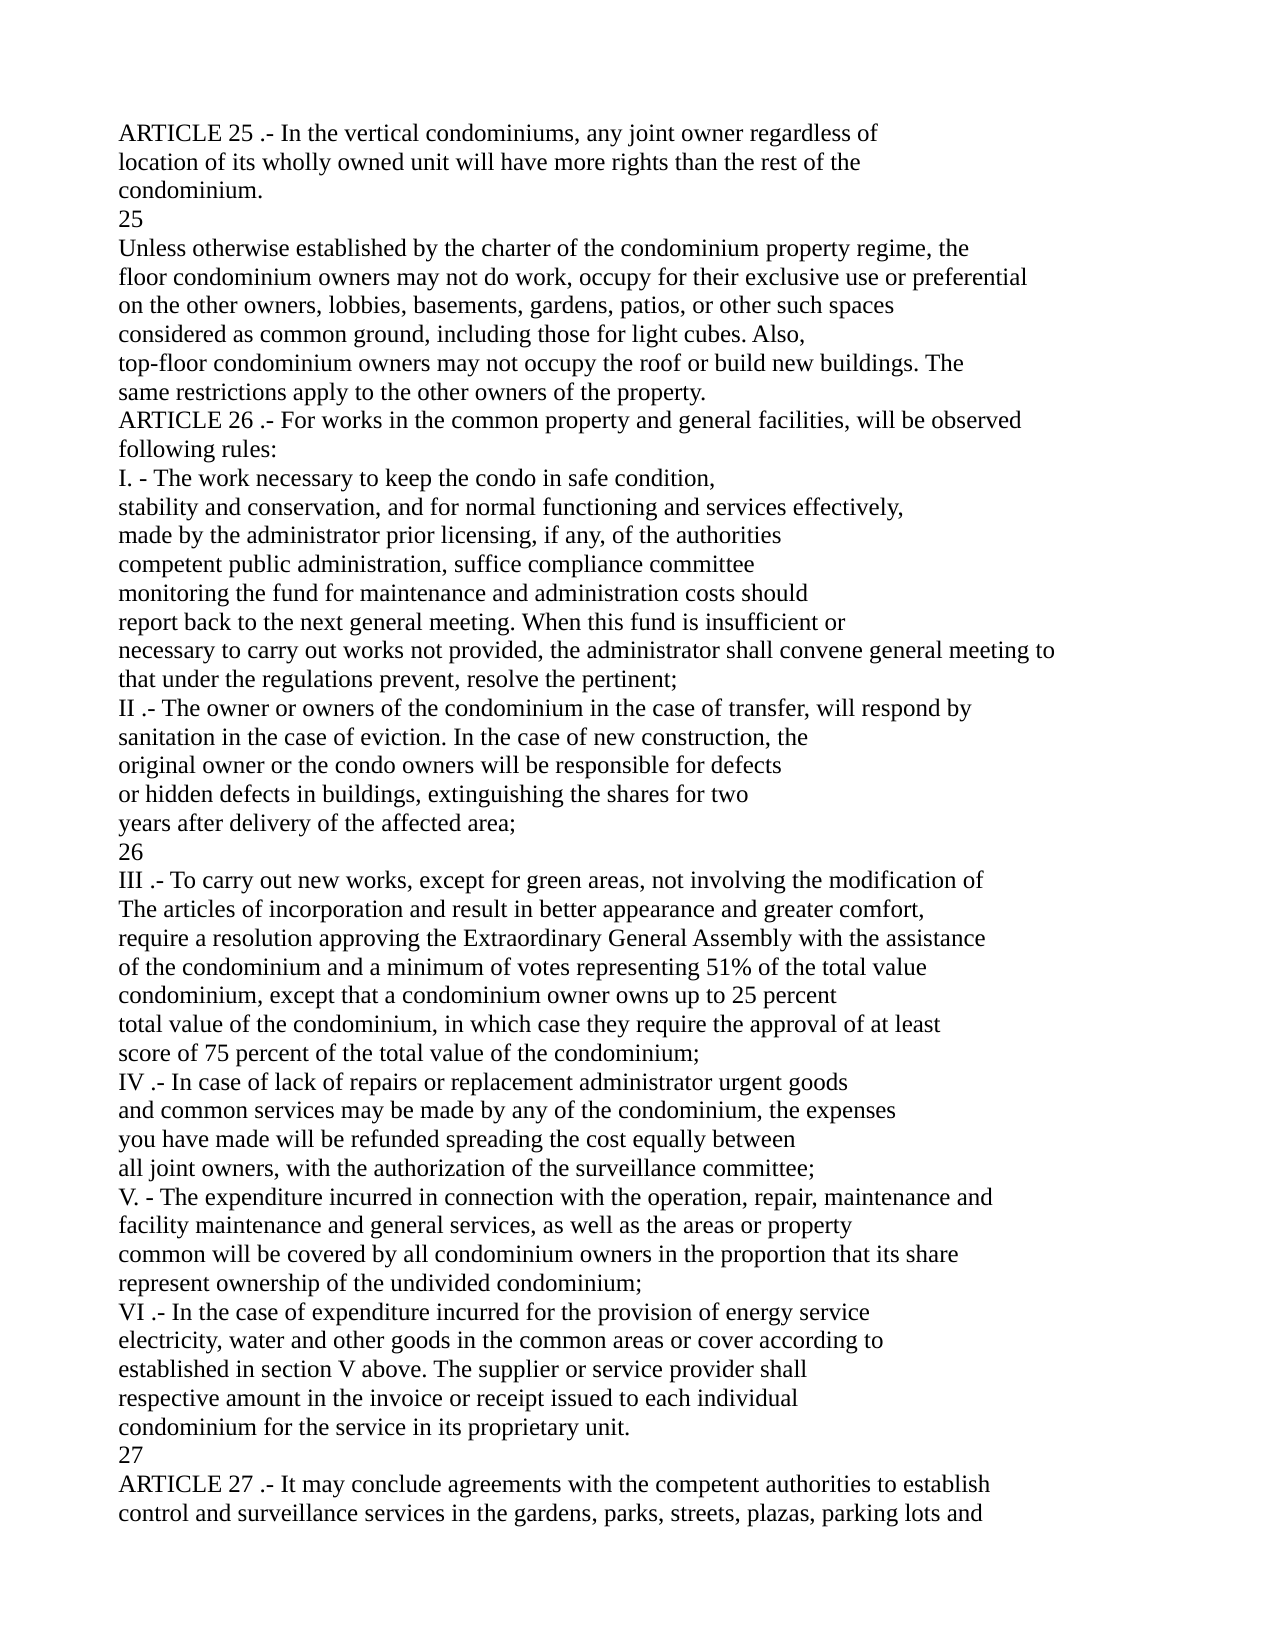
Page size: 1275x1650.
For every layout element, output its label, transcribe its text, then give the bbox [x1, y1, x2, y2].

text ARTICLE 25 .- In the vertical condominiums, any joint owner regardless of location of its wholly owned unit will have more rights than the rest of the condominium. 25 Unless otherwise established by the charter of the condominium property regime, the floor condominium owners may not do work, occupy for their exclusive use or preferential on the other owners, lobbies, basements, gardens, patios, or other such spaces considered as common ground, including those for light cubes. Also, top-floor condominium owners may not occupy the roof or build new buildings. The same restrictions apply to the other owners of the property. ARTICLE 26 .- For works in the common property and general facilities, will be observed following rules: I. - The work necessary to keep the condo in safe condition, stability and conservation, and for normal functioning and services effectively, made by the administrator prior licensing, if any, of the authorities competent public administration, suffice compliance committee monitoring the fund for maintenance and administration costs should report back to the next general meeting. When this fund is insufficient or necessary to carry out works not provided, the administrator shall convene general meeting to that under the regulations prevent, resolve the pertinent; II .- The owner or owners of the condominium in the case of transfer, will respond by sanitation in the case of eviction. In the case of new construction, the original owner or the condo owners will be responsible for defects or hidden defects in buildings, extinguishing the shares for two years after delivery of the affected area; 26 III .- To carry out new works, except for green areas, not involving the modification of The articles of incorporation and result in better appearance and greater comfort, require a resolution approving the Extraordinary General Assembly with the assistance of the condominium and a minimum of votes representing 51% of the total value condominium, except that a condominium owner owns up to 25 percent total value of the condominium, in which case they require the approval of at least score of 75 percent of the total value of the condominium; IV .- In case of lack of repairs or replacement administrator urgent goods and common services may be made by any of the condominium, the expenses you have made will be refunded spreading the cost equally between all joint owners, with the authorization of the surveillance committee; V. - The expenditure incurred in connection with the operation, repair, maintenance and facility maintenance and general services, as well as the areas or property common will be covered by all condominium owners in the proportion that its share represent ownership of the undivided condominium; VI .- In the case of expenditure incurred for the provision of energy service electricity, water and other goods in the common areas or cover according to established in section V above. The supplier or service provider shall respective amount in the invoice or receipt issued to each individual condominium for the service in its proprietary unit. 27 ARTICLE 27 .- It may conclude agreements with the competent authorities to establish control and surveillance services in the gardens, parks, streets, plazas, parking lots and [118, 118, 1157, 1527]
